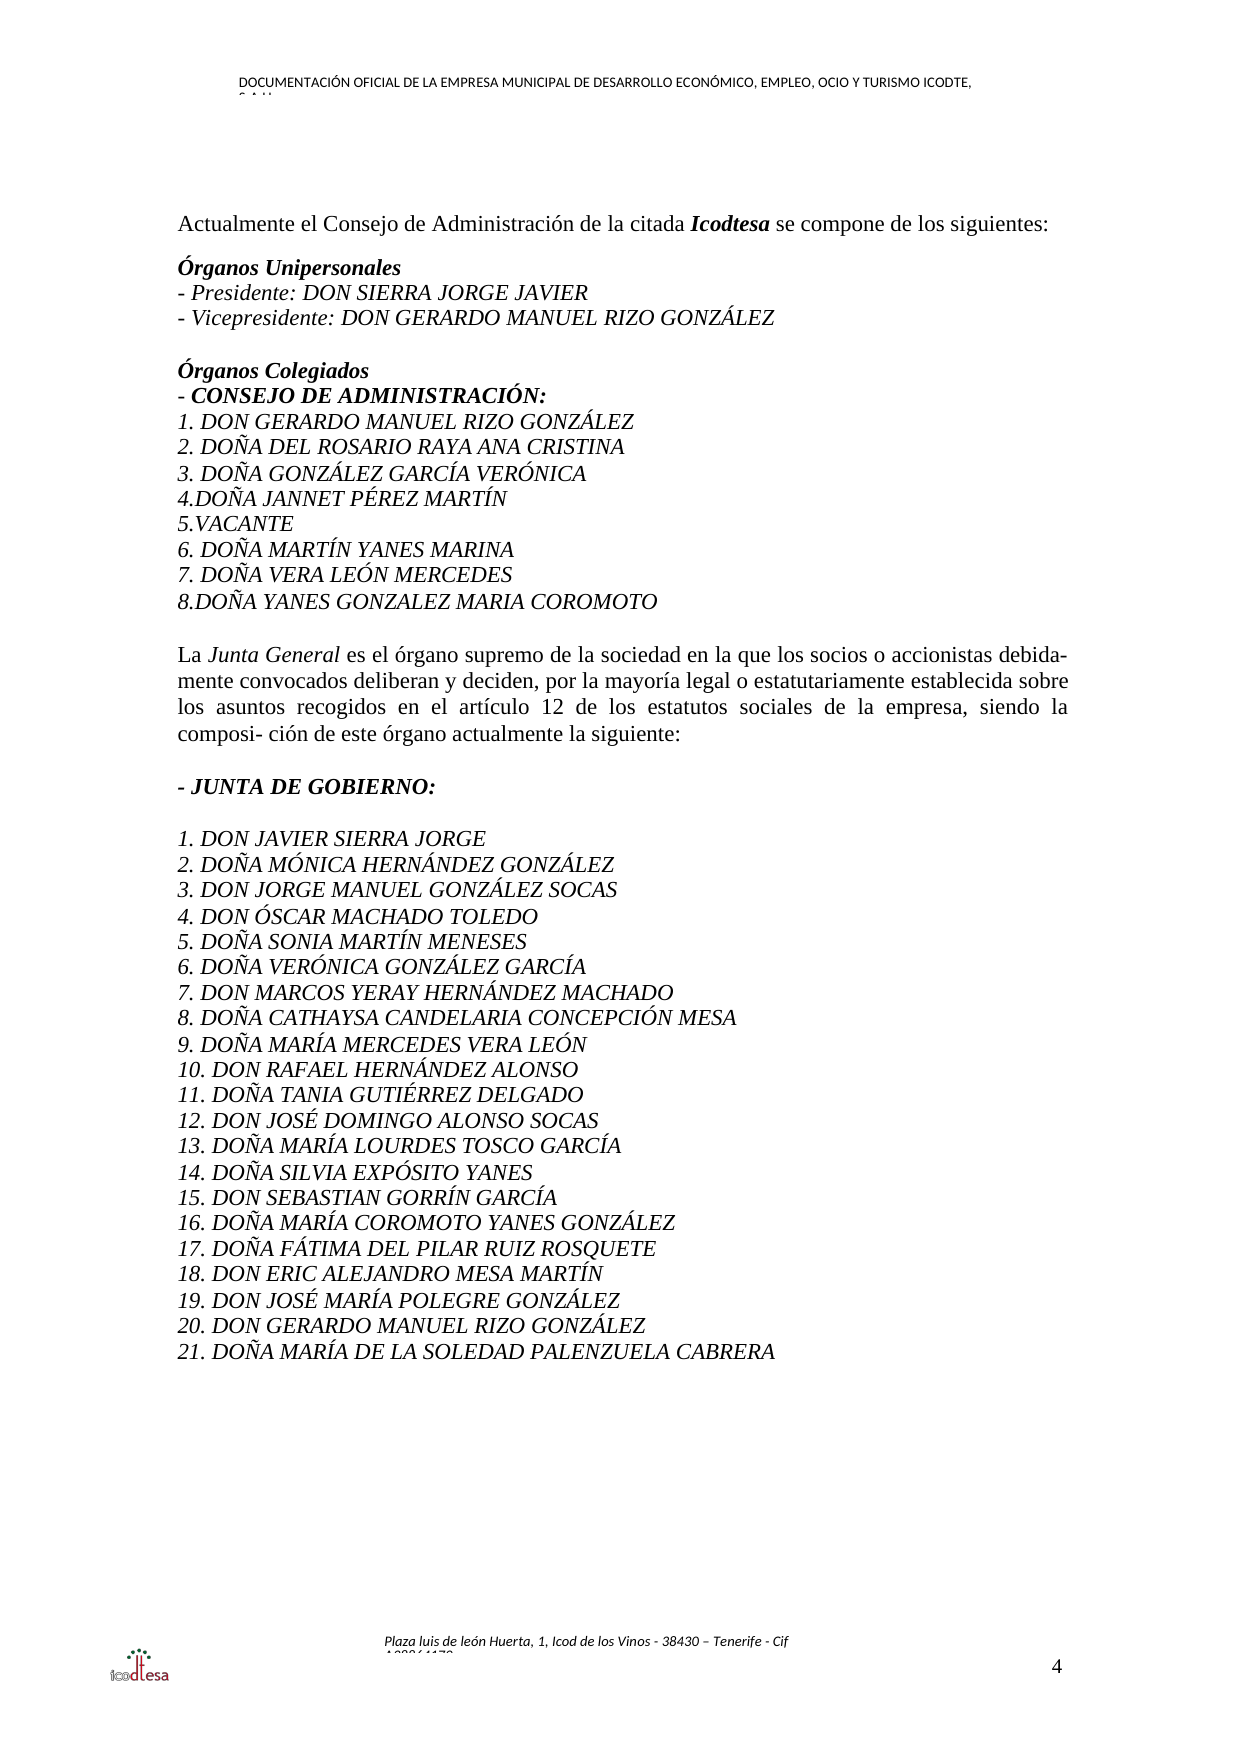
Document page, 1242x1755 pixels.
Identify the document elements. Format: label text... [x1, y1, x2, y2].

text 10. DON RAFAEL HERNÁNDEZ ALONSO [177, 1057, 584, 1082]
text 17. DOÑA FÁTIMA DEL PILAR RUIZ ROSQUETE [177, 1235, 662, 1262]
text 6. DOÑA VERÓNICA GONZÁLEZ GARCÍA [177, 954, 591, 979]
text 20. DON GERARDO MANUEL RIZO GONZÁLEZ [177, 1313, 651, 1338]
text 3. DON JORGE MANUEL GONZÁLEZ SOCAS [177, 878, 623, 903]
text 12. DON JOSÉ DOMINGO ALONSO SOCAS [177, 1107, 603, 1134]
text 4. DON ÓSCAR MACHADO TOLEDO [177, 903, 543, 929]
text 5.VACANTE [177, 511, 299, 536]
text 5. DOÑA SONIA MARTÍN MENESES [177, 929, 532, 954]
text La Junta General es el órgano supremo de la sociedad en la que los socios o accionistas debida- mente convocados deliberan y deciden, por la mayoría legal o estatutariamente establecida sobre los asuntos recogidos en el artículo 12 de los estatutos sociales de la empresa, siendo la composi- ción de este órgano actualmente la siguiente: [177, 641, 1069, 746]
text 7. DOÑA VERA LEÓN MERCEDES [177, 563, 518, 588]
text - JUNTA DE GOBIERNO: [177, 773, 441, 799]
text 1. DON GERARDO MANUEL RIZO GONZÁLEZ [177, 408, 639, 435]
text 7. DON MARCOS YERAY HERNÁNDEZ MACHADO [177, 979, 678, 1006]
text - Vicepresidente: DON GERARDO MANUEL RIZO GONZÁLEZ [177, 305, 779, 330]
text 1. DON JAVIER SIERRA JORGE [177, 825, 491, 851]
text 15. DON SEBASTIAN GORRÍN GARCÍA [177, 1185, 562, 1210]
text 14. DOÑA SILVIA EXPÓSITO YANES [177, 1159, 538, 1185]
text 8.DOÑA YANES GONZALEZ MARIA COROMOTO [177, 588, 663, 614]
text Actualmente el Consejo de Administración de la citada Icodtesa se compone de los siguientes: [177, 210, 1051, 236]
text 21. DOÑA MARÍA DE LA SOLEDAD PALENZUELA CABRERA [177, 1338, 781, 1364]
text 19. DON JOSÉ MARÍA POLEGRE GONZÁLEZ [177, 1287, 625, 1313]
text 4.DOÑA JANNET PÉREZ MARTÍN [177, 486, 512, 511]
text 2. DOÑA DEL ROSARIO RAYA ANA CRISTINA [177, 435, 630, 460]
text 3. DOÑA GONZÁLEZ GARCÍA VERÓNICA [177, 460, 592, 486]
text 8. DOÑA CATHAYSA CANDELARIA CONCEPCIÓN MESA [177, 1006, 743, 1031]
text - Presidente: DON SIERRA JORGE JAVIER [177, 280, 593, 305]
text 13. DOÑA MARÍA LOURDES TOSCO GARCÍA [177, 1134, 626, 1159]
text - CONSEJO DE ADMINISTRACIÓN: [177, 383, 552, 408]
text Órganos Unipersonales [177, 254, 406, 280]
text 11. DOÑA TANIA GUTIÉRREZ DELGADO [177, 1082, 589, 1107]
text Órganos Colegiados [177, 357, 374, 383]
text 2. DOÑA MÓNICA HERNÁNDEZ GONZÁLEZ [177, 851, 619, 878]
text 18. DON ERIC ALEJANDRO MESA MARTÍN [177, 1262, 608, 1287]
text 16. DOÑA MARÍA COROMOTO YANES GONZÁLEZ [177, 1210, 680, 1235]
text 9. DOÑA MARÍA MERCEDES VERA LEÓN [177, 1031, 592, 1057]
text 6. DOÑA MARTÍN YANES MARINA [177, 536, 519, 563]
